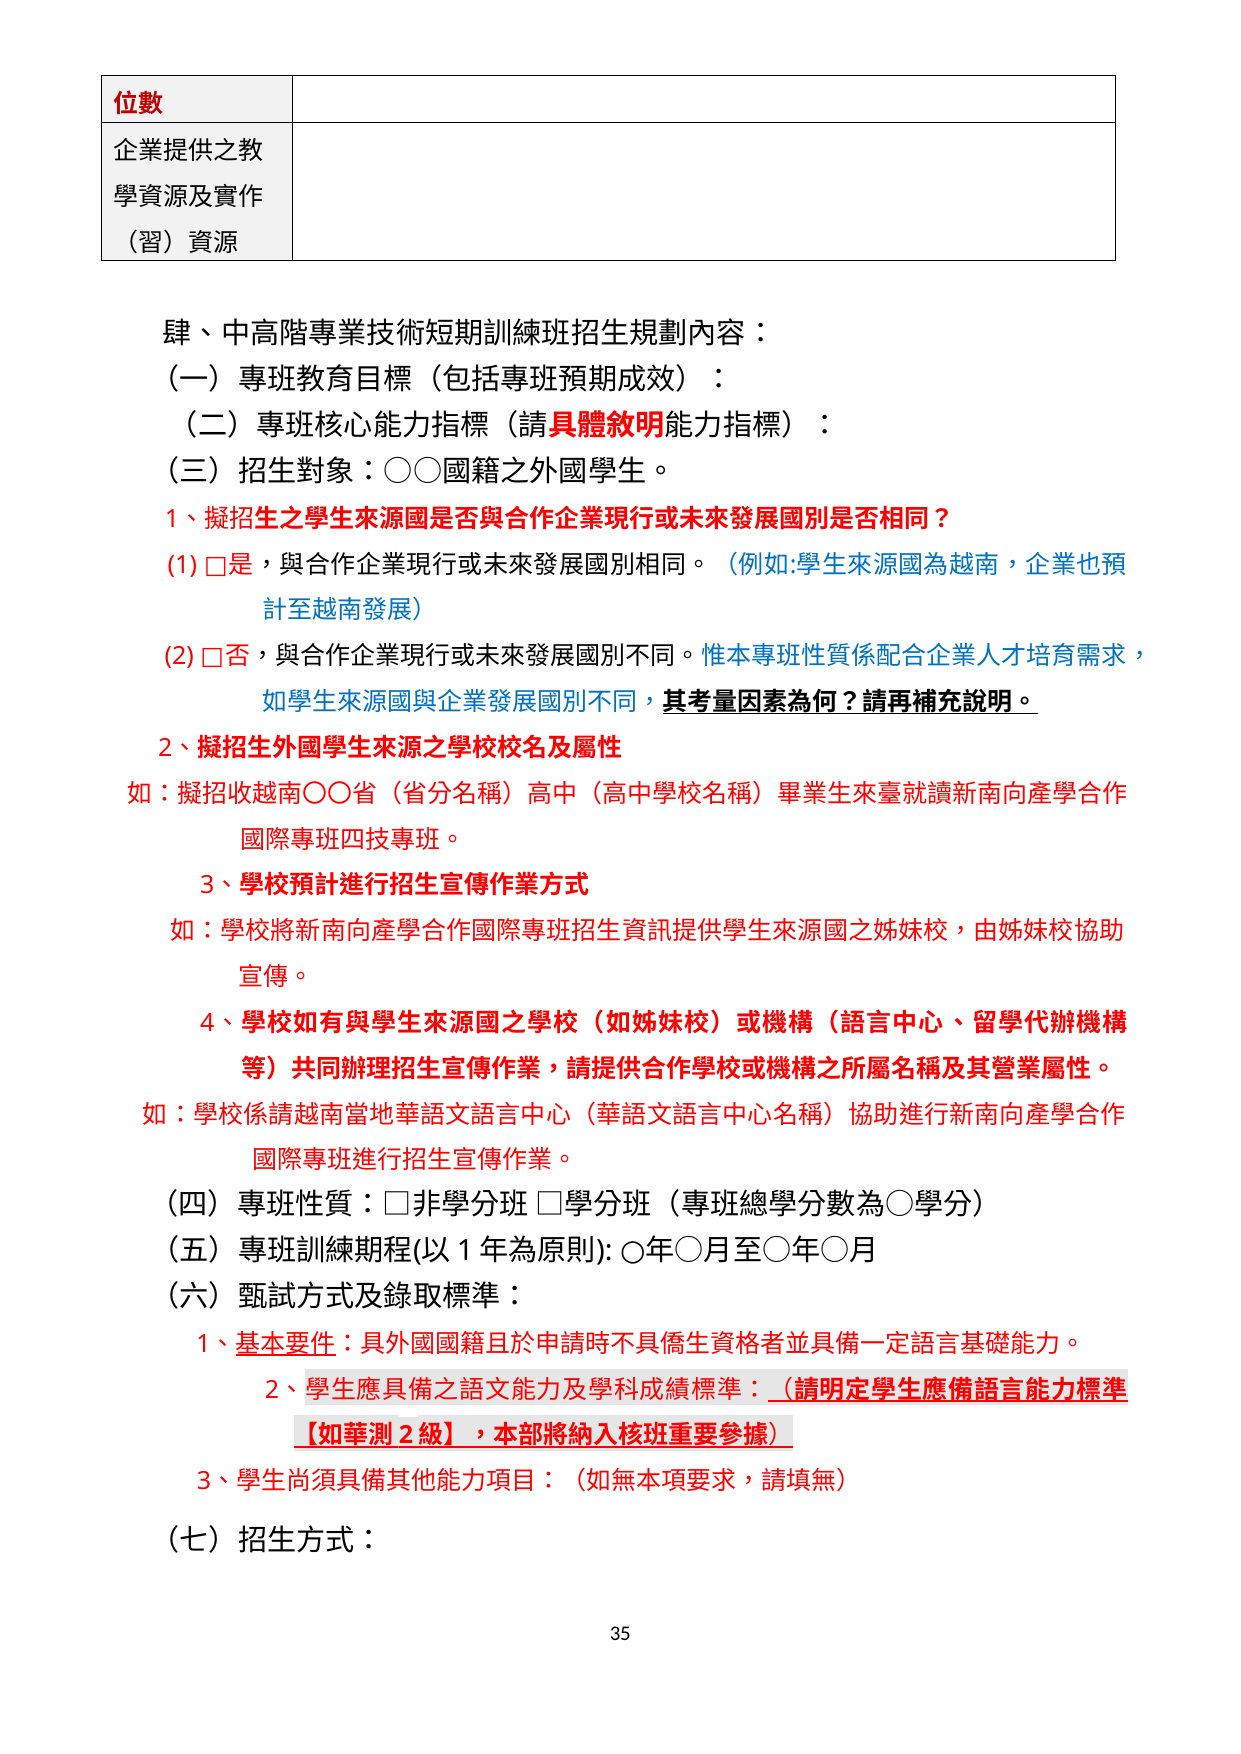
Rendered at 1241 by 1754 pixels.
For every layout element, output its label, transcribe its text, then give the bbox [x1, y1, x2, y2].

text 3、學生尚須具備其他能力項目：（如無本項要求，請填無） [112, 1453, 1128, 1499]
table_cell [293, 76, 1115, 122]
text 1、擬招生之學生來源國是否與合作企業現行或未來發展國別是否相同？ [112, 491, 1128, 536]
text (1) □是，與合作企業現行或未來發展國別相同。（例如:學生來源國為越南，企業也預計至越南發展） [112, 536, 1128, 628]
text 如：擬招收越南〇〇省（省分名稱）高中（高中學校名稱）畢業生來臺就讀新南向產學合作國際專班四技專班。 [62, 766, 1128, 857]
table_cell 位數 [102, 76, 292, 122]
text （七）招生方式： [112, 1513, 1128, 1559]
text 肆、中高階專業技術短期訓練班招生規劃內容： [162, 307, 1128, 353]
text 3、學校預計進行招生宣傳作業方式 [200, 857, 1128, 903]
table_cell 企業提供之教學資源及實作（習）資源 [102, 123, 292, 260]
text 如：學校係請越南當地華語文語言中心（華語文語言中心名稱）協助進行新南向產學合作國際專班進行招生宣傳作業。 [75, 1086, 1128, 1178]
text （三）招生對象：○○國籍之外國學生。 [112, 445, 1128, 491]
text 4、學校如有與學生來源國之學校（如姊妹校）或機構（語言中心、留學代辦機構等）共同辦理招生宣傳作業，請提供合作學校或機構之所屬名稱及其營業屬性。 [200, 995, 1128, 1086]
text 2、學生應具備之語文能力及學科成績標準：（請明定學生應備語言能力標準【如華測2級】，本部將納入核班重要參據） [250, 1361, 1128, 1453]
text （四）專班性質：□非學分班 □學分班（專班總學分數為○學分） [112, 1178, 1128, 1224]
text 2、擬招生外國學生來源之學校校名及屬性 [112, 720, 1128, 766]
text （五）專班訓練期程(以1年為原則): ○年○月至○年○月 [112, 1224, 1128, 1270]
table_cell [293, 123, 1115, 260]
text 如：學校將新南向產學合作國際專班招生資訊提供學生來源國之姊妹校，由姊妹校協助宣傳。 [150, 903, 1128, 995]
text （一）專班教育目標（包括專班預期成效）： [112, 353, 1128, 399]
text 1、基本要件：具外國國籍且於申請時不具僑生資格者並具備一定語言基礎能力。 [112, 1316, 1128, 1361]
text （六）甄試方式及錄取標準： [112, 1270, 1128, 1316]
text (2) □否，與合作企業現行或未來發展國別不同。惟本專班性質係配合企業人才培育需求，如學生來源國與企業發展國別不同，其考量因素為何？請再補充說明。 [112, 628, 1128, 720]
text （二）專班核心能力指標（請具體敘明能力指標）： [112, 399, 1128, 445]
